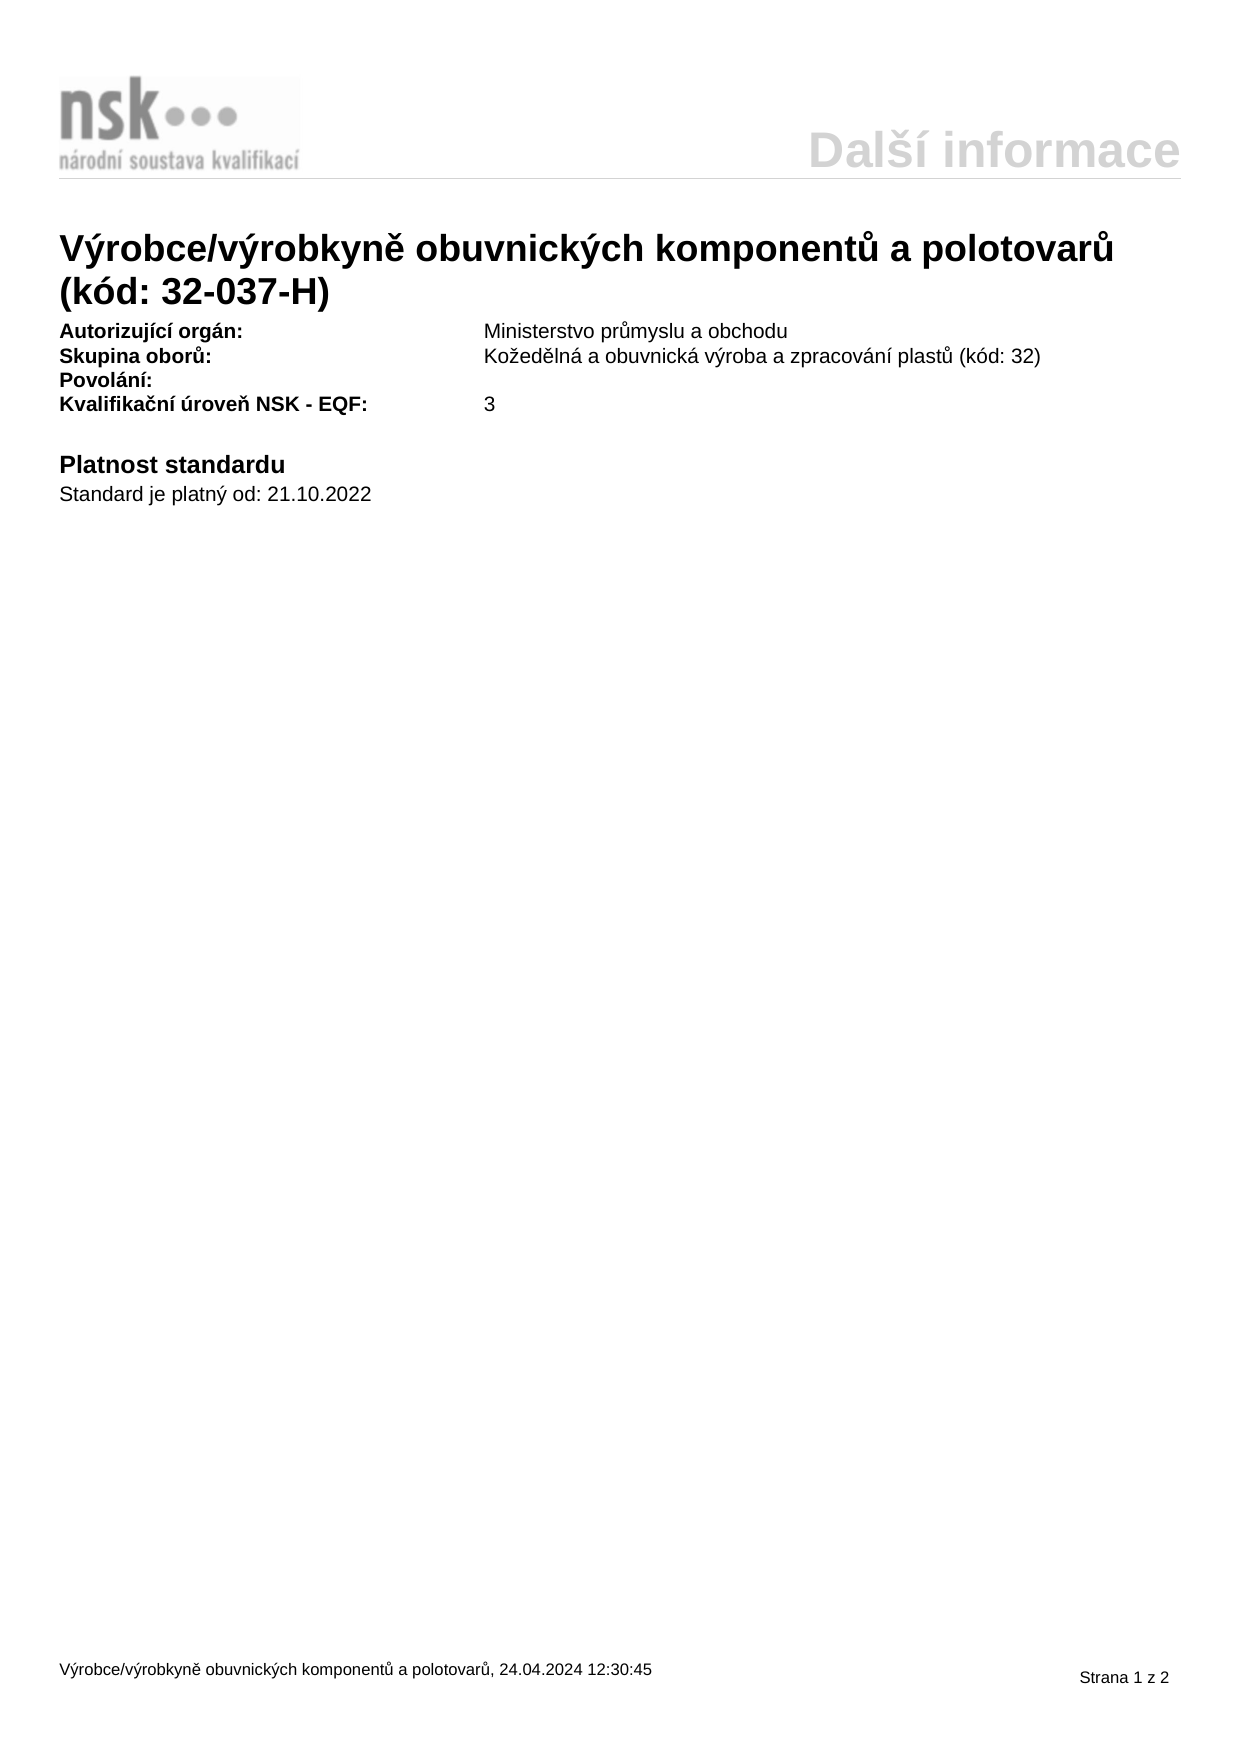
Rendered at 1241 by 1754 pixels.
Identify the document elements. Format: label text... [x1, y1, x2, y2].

table_cell [1169, 313, 1181, 319]
table_cell Strana 1 z 2 [862, 1660, 1169, 1696]
table_cell [484, 196, 620, 224]
table_cell [484, 313, 620, 319]
table_header Další informace [626, 59, 1181, 178]
table_cell [862, 806, 1169, 1106]
table_cell [1169, 806, 1181, 1106]
table_cell [620, 196, 626, 224]
table_cell Výrobce/výrobkyně obuvnických komponentů a polotovarů, 24.04.2024 12:30:45 [59, 1660, 862, 1696]
table_cell Výrobce/výrobkyně obuvnických komponentů a polotovarů (kód: 32-037-H) [59, 224, 1181, 313]
table_cell [1169, 1384, 1181, 1659]
table_cell [1169, 1660, 1181, 1696]
table_cell [620, 368, 626, 392]
table_cell [1169, 506, 1181, 806]
table_cell [620, 418, 626, 446]
table_cell [620, 1106, 626, 1383]
table_cell [620, 1384, 626, 1659]
table_cell [862, 196, 1169, 224]
table_cell Standard je platný od: 21.10.2022 [59, 482, 1181, 506]
table_cell [59, 172, 483, 178]
table_cell [862, 418, 1169, 446]
table_cell [1169, 368, 1181, 392]
table_cell Kvalifikační úroveň NSK - EQF: [59, 392, 483, 416]
table_cell Kožedělná a obuvnická výroba a zpracování plastů (kód: 32) [484, 344, 1181, 368]
table_cell [59, 418, 483, 446]
table_cell [484, 806, 620, 1106]
table_cell [620, 506, 626, 806]
table_cell [59, 1106, 483, 1383]
table_header [621, 59, 626, 172]
table_cell [484, 172, 620, 178]
table_cell [626, 506, 862, 806]
table_cell [626, 313, 862, 319]
table_cell Platnost standardu [59, 446, 1181, 482]
table_cell [484, 368, 620, 392]
table_cell [862, 1384, 1169, 1659]
table_cell [1169, 418, 1181, 446]
table_cell [620, 806, 626, 1106]
table_cell [626, 806, 862, 1106]
table_cell [626, 1106, 862, 1383]
table_cell Povolání: [59, 368, 483, 392]
table_cell [626, 368, 862, 392]
table_cell [484, 418, 620, 446]
table_cell [862, 1106, 1169, 1383]
table_cell [59, 179, 1181, 196]
table_cell [626, 418, 862, 446]
table_cell 3 [484, 392, 1181, 417]
table_cell [484, 1384, 620, 1659]
table_cell [862, 368, 1169, 392]
table_cell [1169, 196, 1181, 224]
table_cell [59, 806, 483, 1106]
table_cell Ministerstvo průmyslu a obchodu [484, 319, 1181, 344]
table_cell [1169, 1106, 1181, 1383]
table_cell [484, 1106, 620, 1383]
table_cell Autorizující orgán: [59, 319, 483, 343]
table_cell [59, 506, 483, 806]
table_cell Skupina oborů: [59, 344, 483, 368]
table_cell [484, 506, 620, 806]
table_cell [59, 313, 483, 319]
table_cell [862, 313, 1169, 319]
table_cell [59, 1384, 483, 1659]
table_cell [626, 196, 862, 224]
table_cell [862, 506, 1169, 806]
table_cell [626, 1384, 862, 1659]
table_cell [59, 196, 483, 224]
picture [58, 59, 621, 172]
